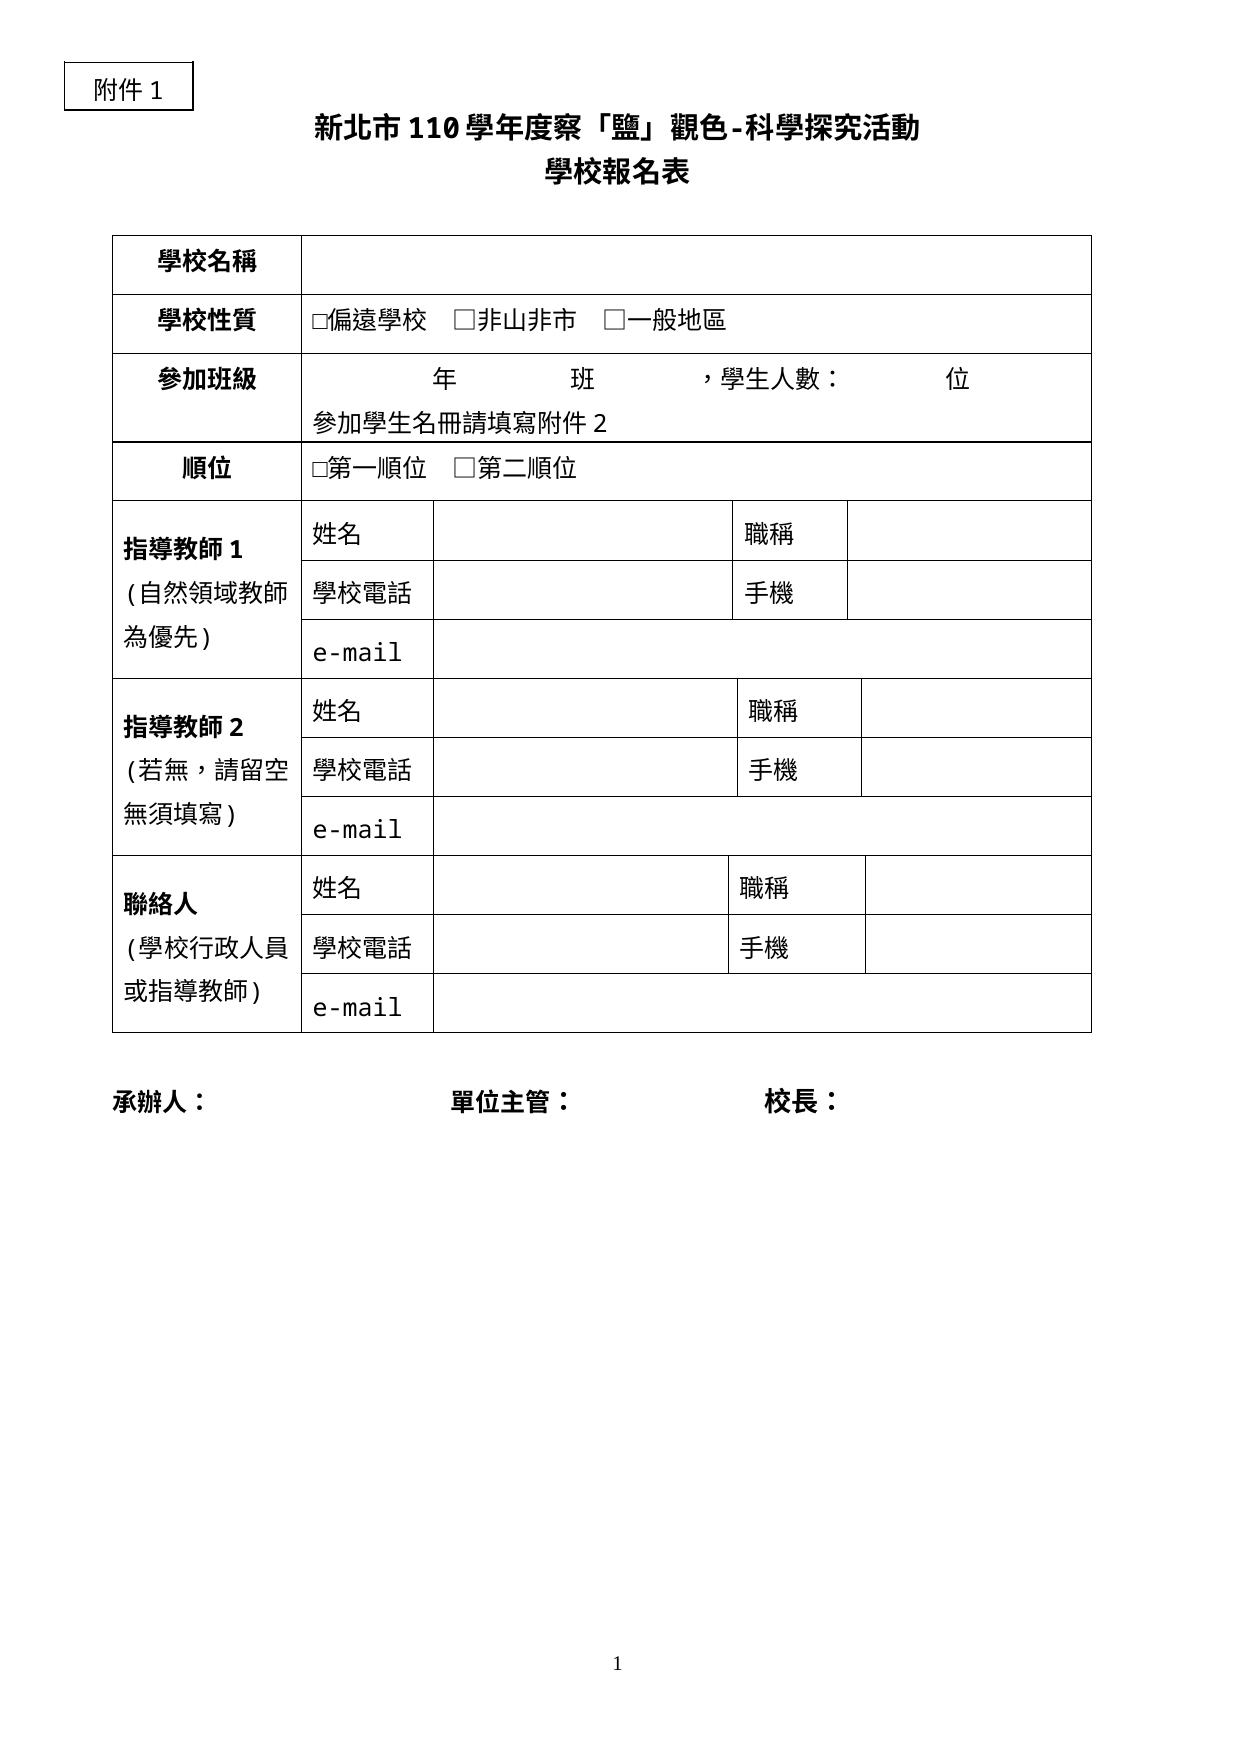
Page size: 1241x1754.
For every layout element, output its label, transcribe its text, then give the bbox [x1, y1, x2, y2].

table_cell [434, 561, 732, 618]
table_cell [434, 856, 728, 914]
table_cell 手機 [738, 738, 861, 796]
text [65, 63, 192, 109]
table_cell [434, 501, 732, 559]
table_header 學校名稱 [113, 236, 301, 294]
table_cell □第一順位 □第二順位 [302, 443, 1091, 500]
table_cell 職稱 [729, 856, 865, 914]
table_cell 學校電話 [302, 738, 433, 796]
table_cell [848, 501, 1091, 559]
table_cell 年 班 ，學生人數： 位 參加學生名冊請填寫附件2 [302, 354, 1091, 441]
table_cell [434, 974, 1091, 1032]
table_header [302, 236, 1091, 294]
table_cell e-mail [302, 797, 433, 855]
text 新北市110學年度察「鹽」觀色-科學探究活動 [112, 103, 1122, 147]
table_cell 姓名 [302, 856, 433, 914]
text 學校報名表 [112, 147, 1122, 191]
table_cell □偏遠學校 □非山非市 □一般地區 [302, 295, 1091, 353]
table_cell 手機 [729, 915, 865, 973]
table_cell [862, 679, 1091, 737]
table_cell 職稱 [738, 679, 861, 737]
table_cell 參加班級 [113, 354, 301, 441]
table_cell [866, 915, 1091, 973]
table_cell e-mail [302, 974, 433, 1032]
table_cell [848, 561, 1091, 618]
table_cell 指導教師2 (若無，請留空無須填寫) [113, 679, 301, 855]
table_cell 姓名 [302, 679, 433, 737]
table_cell 聯絡人 (學校行政人員或指導教師) [113, 856, 301, 1032]
table_cell 姓名 [302, 501, 433, 559]
table_cell 手機 [733, 561, 847, 618]
table_cell 指導教師1 (自然領域教師為優先) [113, 501, 301, 678]
table_cell [434, 620, 1091, 678]
table_cell 順位 [113, 443, 301, 500]
table_cell [434, 915, 728, 973]
text 附件1 [80, 70, 177, 102]
table_cell 學校電話 [302, 915, 433, 973]
table_cell [434, 738, 737, 796]
table_cell [434, 797, 1091, 855]
table_cell 學校性質 [113, 295, 301, 353]
table_cell 職稱 [733, 501, 847, 559]
table_cell 學校電話 [302, 561, 433, 618]
text 承辦人： 單位主管： 校長： [112, 1077, 1122, 1121]
table_cell [434, 679, 737, 737]
table_cell [866, 856, 1091, 914]
table_cell [862, 738, 1091, 796]
table_cell e-mail [302, 620, 433, 678]
